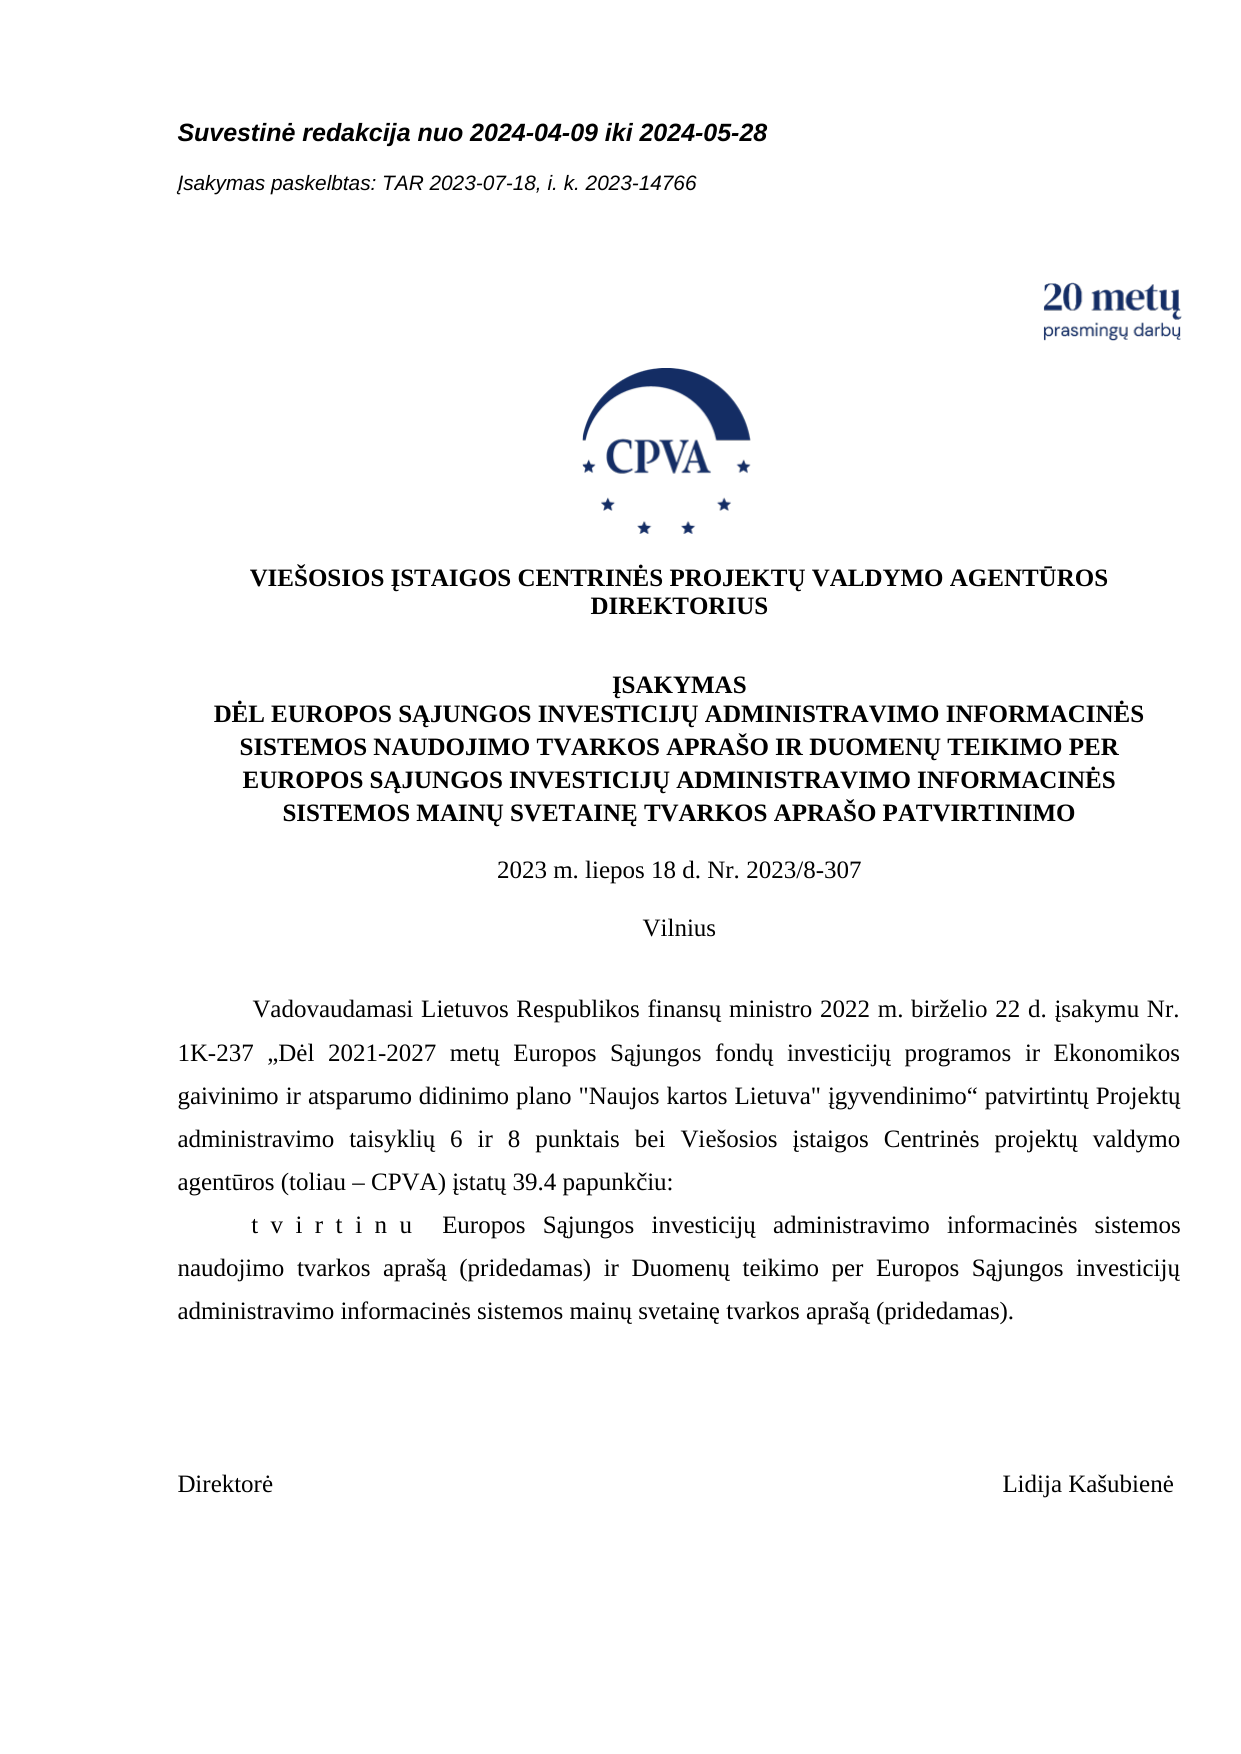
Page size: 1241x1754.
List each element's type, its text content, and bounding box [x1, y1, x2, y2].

text Įsakymas paskelbtas: TAR 2023-07-18, i. k. 2023-14766 [177, 171, 1181, 195]
text Direktorė Lidija Kašubienė [177, 1469, 1181, 1498]
text tvirtinu Europos Sąjungos investicijų administravimo informacinės sistemos naudojimo tvarkos aprašą (pridedamas) ir Duomenų teikimo per Europos Sąjungos investicijų administravimo informacinės sistemos mainų svetainę tvarkos aprašą (pridedamas). [177, 1210, 1181, 1325]
text Suvestinė redakcija nuo 2024-04-09 iki 2024-05-28 [177, 118, 1181, 147]
text 2023 m. liepos 18 d. Nr. 2023/8-307 [177, 855, 1181, 884]
text DIREKTORIUS [177, 591, 1181, 620]
text VIEŠOSIOS ĮSTAIGOS CENTRINĖS PROJEKTŲ VALDYMO AGENTŪROS [177, 563, 1181, 591]
text Vadovaudamasi Lietuvos Respublikos finansų ministro 2022 m. birželio 22 d. įsakymu Nr. 1K-237 „Dėl 2021-2027 metų Europos Sąjungos fondų investicijų programos ir Ekonomikos gaivinimo ir atsparumo didinimo plano "Naujos kartos Lietuva" įgyvendinimo“ patvirtintų Projektų administravimo taisyklių 6 ir 8 punktais bei Viešosios įstaigos Centrinės projektų valdymo agentūros (toliau – CPVA) įstatų 39.4 papunkčiu: [177, 994, 1181, 1196]
text Vilnius [177, 913, 1181, 942]
text DĖL EUROPOS SĄJUNGOS INVESTICIJŲ ADMINISTRAVIMO INFORMACINĖS SISTEMOS NAUDOJIMO TVARKOS APRAŠO IR DUOMENŲ TEIKIMO PER EUROPOS SĄJUNGOS INVESTICIJŲ ADMINISTRAVIMO INFORMACINĖS SISTEMOS MAINŲ SVETAINĘ TVARKOS APRAŠO PATVIRTINIMO [177, 699, 1181, 827]
text ĮSAKYMAS [177, 671, 1181, 699]
